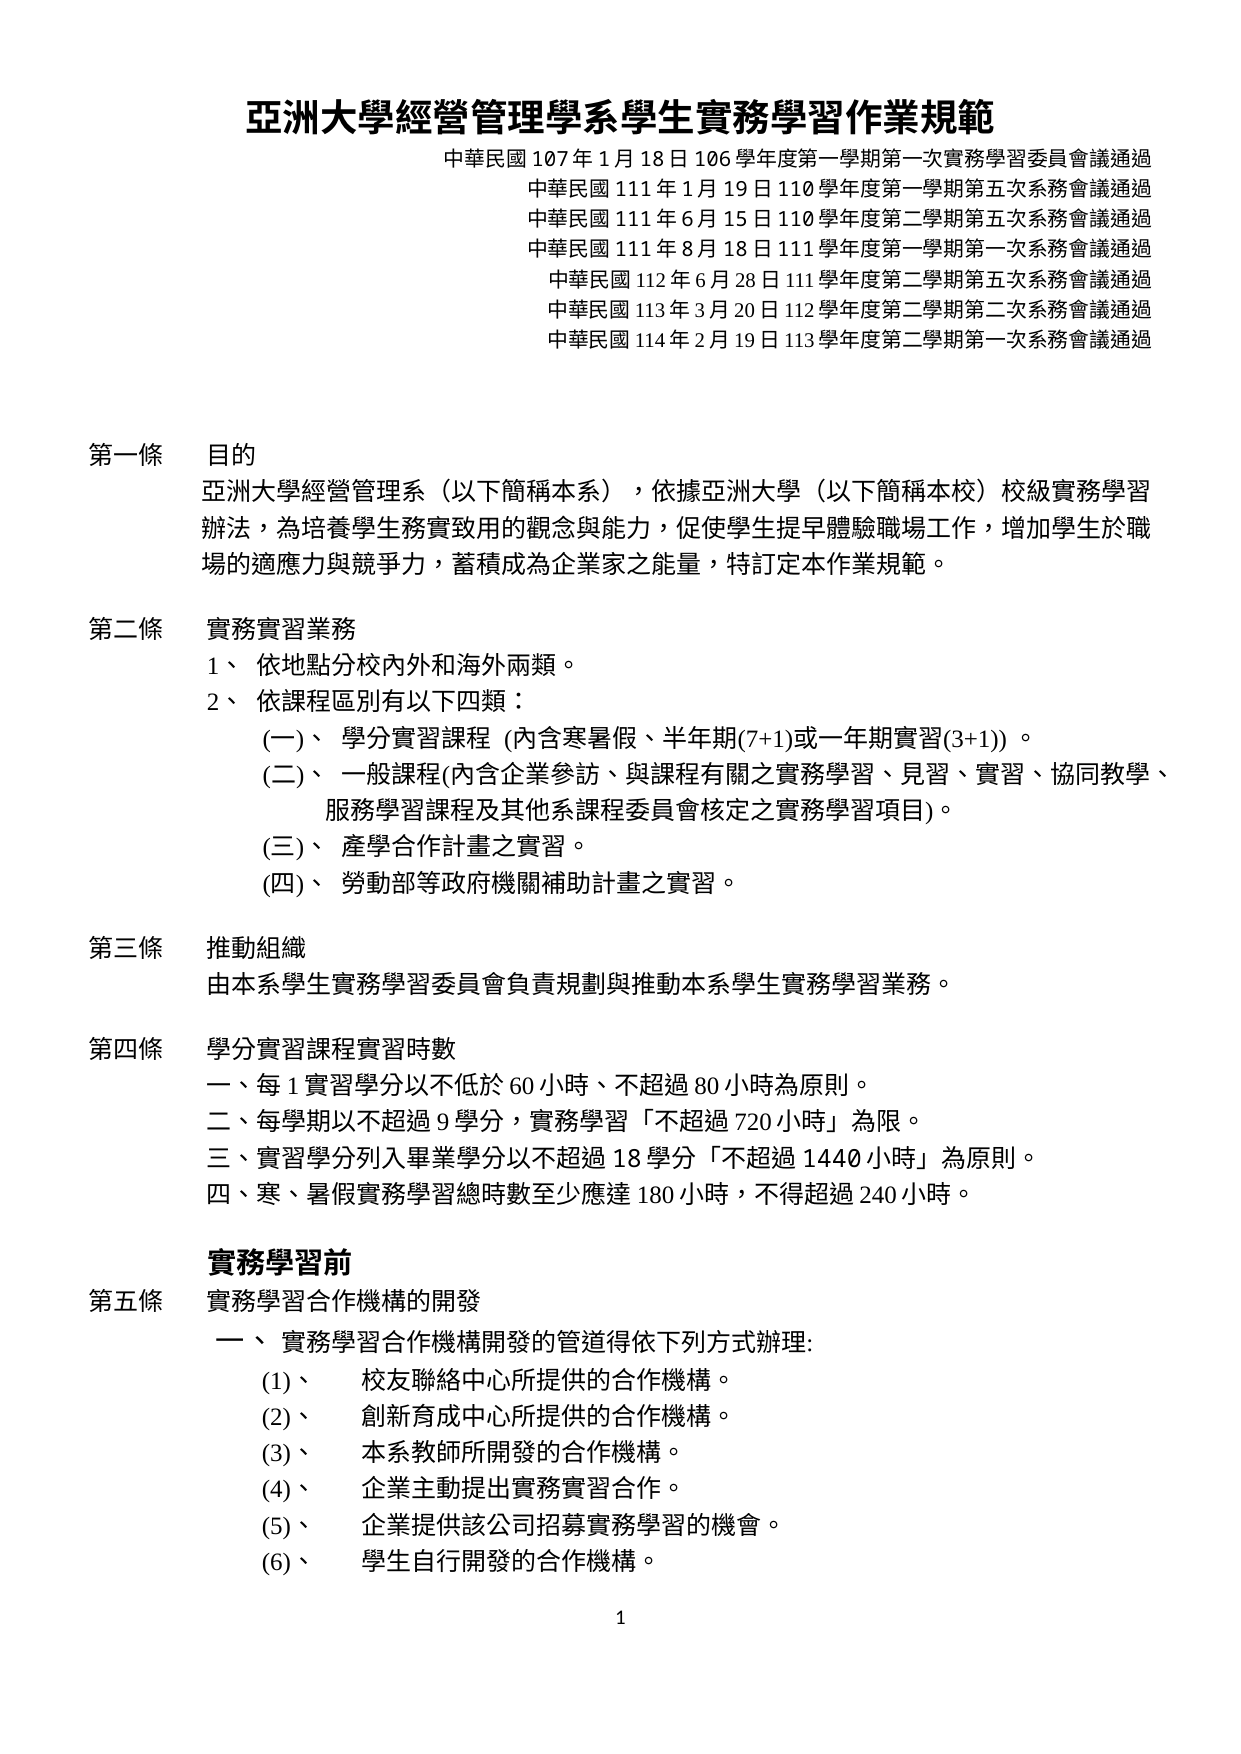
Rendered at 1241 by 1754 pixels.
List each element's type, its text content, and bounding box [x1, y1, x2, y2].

list 本系教師所開發的合作機構。 [262, 1433, 1152, 1469]
text 二、每學期以不超過9學分，實務學習「不超過720小時」為限。 [207, 1102, 1152, 1138]
text 中華民國114年2月19日113學年度第二學期第一次系務會議通過 [89, 323, 1152, 354]
text 一、每1實習學分以不低於60小時、不超過80小時為原則。 [207, 1066, 1152, 1102]
list 校友聯絡中心所提供的合作機構。 [262, 1360, 1152, 1396]
list 實務學習合作機構的開發 [89, 1282, 1152, 1318]
text 中華民國111年1月19日110學年度第一學期第五次系務會議通過 [89, 172, 1152, 202]
text 亞洲大學經營管理學系學生實務學習作業規範 [89, 87, 1152, 142]
list 推動組織 [89, 928, 1152, 964]
text (一)、 學分實習課程 (內含寒暑假、半年期(7+1)或一年期實習(3+1)) 。 [207, 718, 1152, 754]
text (二)、 一般課程(內含企業參訪、與課程有關之實務學習、見習、實習、協同教學、服務學習課程及其他系課程委員會核定之實務學習項目)。 [262, 754, 1152, 827]
text 中華民國111年6月15日110學年度第二學期第五次系務會議通過 [89, 202, 1152, 233]
text 中華民國107年1月18日106學年度第一學期第一次實務學習委員會議通過 [89, 142, 1152, 172]
list 創新育成中心所提供的合作機構。 [262, 1396, 1152, 1433]
text (四)、 勞動部等政府機關補助計畫之實習。 [207, 863, 1152, 899]
list 企業主動提出實務實習合作。 [262, 1469, 1152, 1505]
text 中華民國112年6月28日111學年度第二學期第五次系務會議通過 [89, 263, 1152, 293]
text 四、寒、暑假實務學習總時數至少應達180小時，不得超過240小時。 [207, 1174, 1152, 1211]
list 依地點分校內外和海外兩類。 [207, 646, 1152, 682]
list 實務學習合作機構開發的管道得依下列方式辦理: [216, 1318, 1152, 1360]
list 學分實習課程實習時數 [89, 1029, 1152, 1066]
text 中華民國111年8月18日111學年度第一學期第一次系務會議通過 [89, 233, 1152, 263]
text 由本系學生實務學習委員會負責規劃與推動本系學生實務學習業務。 [207, 964, 1152, 1001]
text 三、實習學分列入畢業學分以不超過18學分「不超過1440小時」為原則。 [207, 1138, 1152, 1174]
list 企業提供該公司招募實務學習的機會。 [262, 1505, 1152, 1541]
list 目的 [89, 436, 1152, 472]
list 實務實習業務 [89, 609, 1152, 646]
list 學生自行開發的合作機構。 [262, 1541, 1152, 1578]
text 實務學習前 [89, 1239, 1152, 1282]
text 亞洲大學經營管理系（以下簡稱本系），依據亞洲大學（以下簡稱本校）校級實務學習辦法，為培養學生務實致用的觀念與能力，促使學生提早體驗職場工作，增加學生於職場的適應力與競爭力，蓄積成為企業家之能量，特訂定本作業規範。 [201, 472, 1152, 581]
list 依課程區別有以下四類： [207, 682, 1152, 718]
text (三)、 產學合作計畫之實習。 [207, 827, 1152, 863]
text 中華民國113年3月20日112學年度第二學期第二次系務會議通過 [89, 293, 1152, 323]
